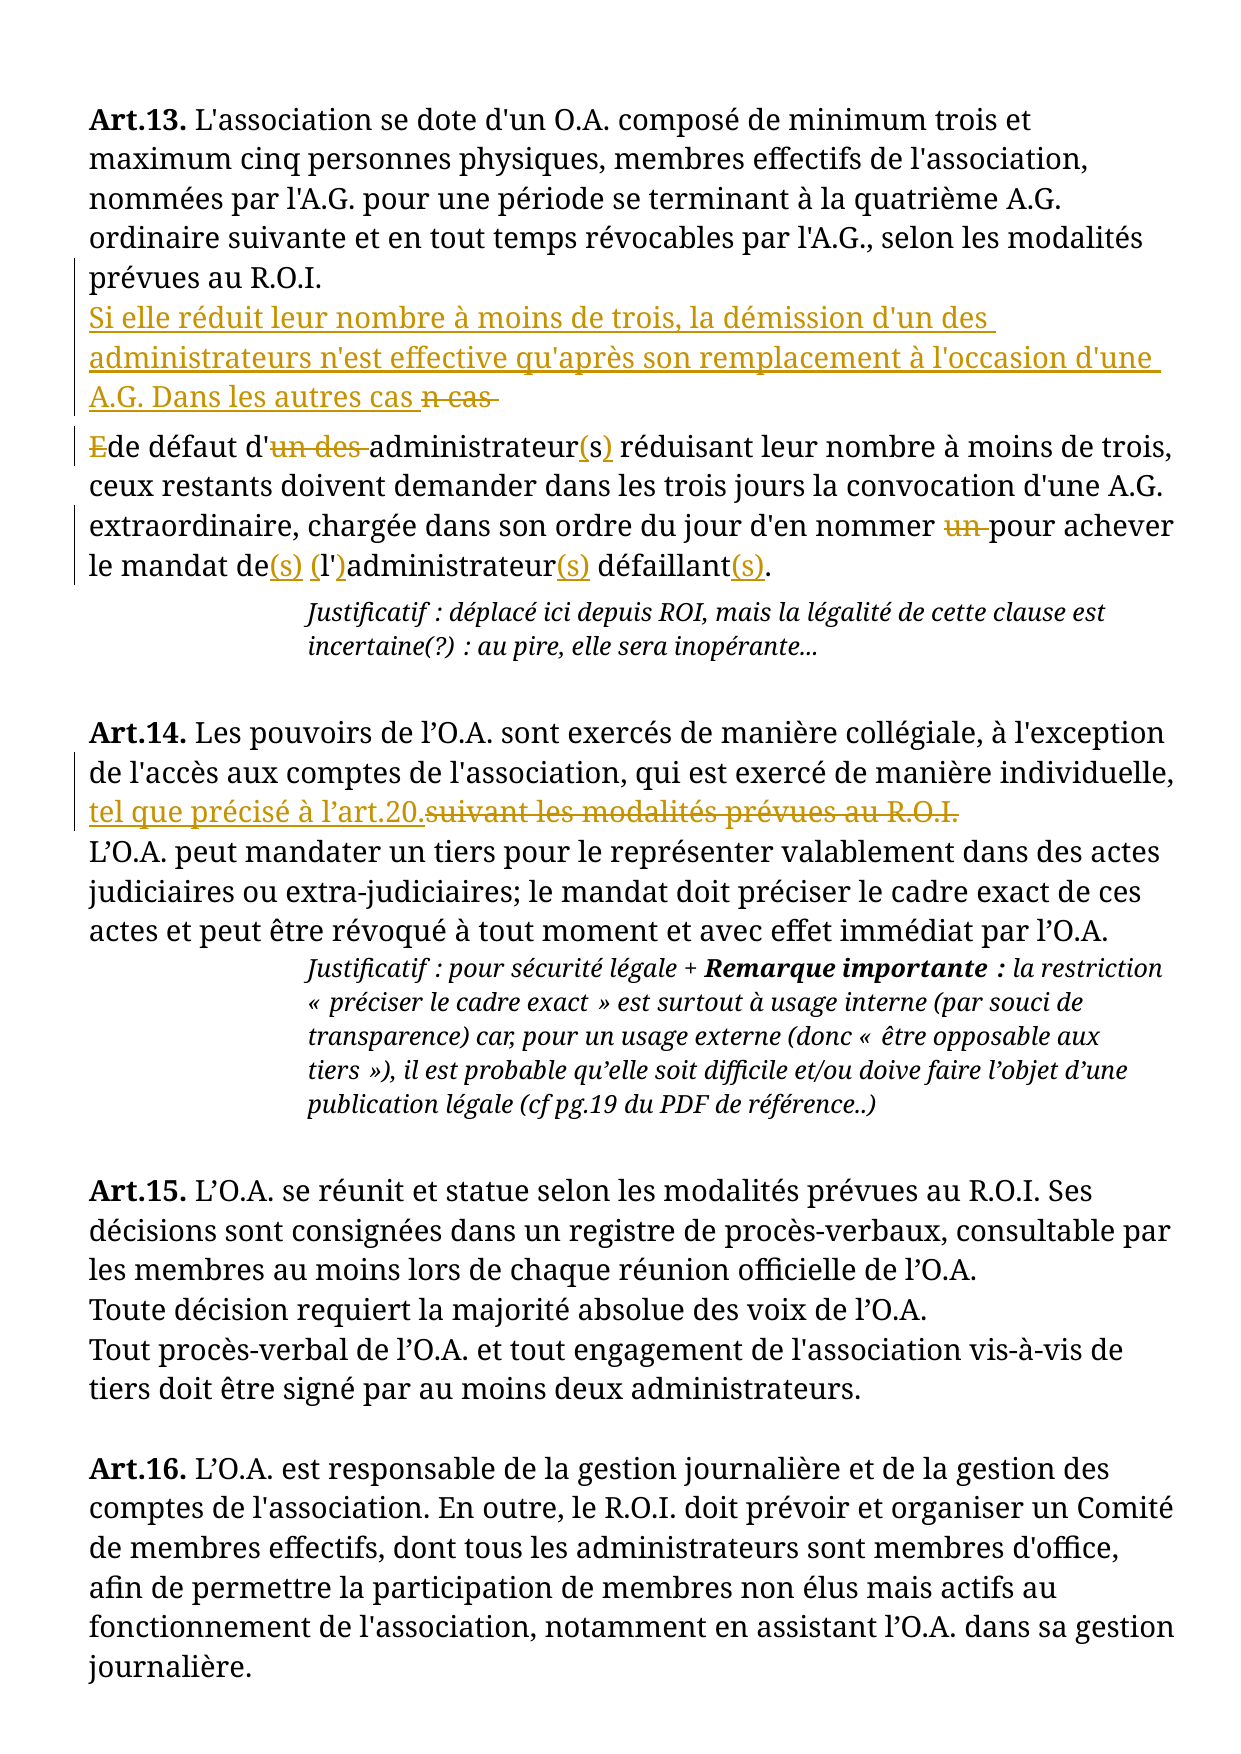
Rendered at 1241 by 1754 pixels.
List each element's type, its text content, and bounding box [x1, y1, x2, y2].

text Tout procès-verbal de l’O.A. et tout engagement de l'association vis-à-vis de tiers doit être signé par au moins deux administrateurs. [88, 1329, 1181, 1408]
text Justificatif : déplacé ici depuis ROI, mais la légalité de cette clause est incertaine(?) : au pire, elle sera inopérante... [307, 594, 1181, 663]
text Justificatif : pour sécurité légale + Remarque importante : la restriction « préciser le cadre exact » est surtout à usage interne (par souci de transparence) car, pour un usage externe (donc « être opposable aux tiers »), il est probable qu’elle soit difficile et/ou doive faire l’objet d’une publication légale (cf pg.19 du PDF de référence..) [307, 950, 1181, 1121]
text Si elle réduit leur nombre à moins de trois, la démission d'un des administrateurs n'est effective qu'après son remplacement à l'occasion d'une A.G. Dans les autres cas de défaut d'administrateur(s) réduisant leur nombre à moins de trois, ceux restants doivent demander dans les trois jours la convocation d'une A.G. extraordinaire, chargée dans son ordre du jour d'en nommer pour achever le mandat de(s) (l')administrateur(s) défaillant(s). [88, 297, 1181, 416]
text Art.16. L’O.A. est responsable de la gestion journalière et de la gestion des comptes de l'association. En outre, le R.O.I. doit prévoir et organiser un Comité de membres effectifs, dont tous les administrateurs sont membres d'office, afin de permettre la participation de membres non élus mais actifs au fonctionnement de l'association, notamment en assistant l’O.A. dans sa gestion journalière. [88, 1448, 1181, 1686]
text Art.13. L'association se dote d'un O.A. composé de minimum trois et maximum cinq personnes physiques, membres effectifs de l'association, nommées par l'A.G. pour une période se terminant à la quatrième A.G. ordinaire suivante et en tout temps révocables par l'A.G., selon les modalités prévues au R.O.I. [88, 99, 1181, 297]
text Art.14. Les pouvoirs de l’O.A. sont exercés de manière collégiale, à l'exception de l'accès aux comptes de l'association, qui est exercé de manière individuelle, tel que précisé à l’art.20. [88, 712, 1181, 831]
text L’O.A. peut mandater un tiers pour le représenter valablement dans des actes judiciaires ou extra-judiciaires; le mandat doit préciser le cadre exact de ces actes et peut être révoqué à tout moment et avec effet immédiat par l’O.A. [88, 831, 1181, 950]
text Art.15. L’O.A. se réunit et statue selon les modalités prévues au R.O.I. Ses décisions sont consignées dans un registre de procès-verbaux, consultable par les membres au moins lors de chaque réunion officielle de l’O.A. [88, 1170, 1181, 1289]
text Toute décision requiert la majorité absolue des voix de l’O.A. [88, 1289, 1181, 1329]
